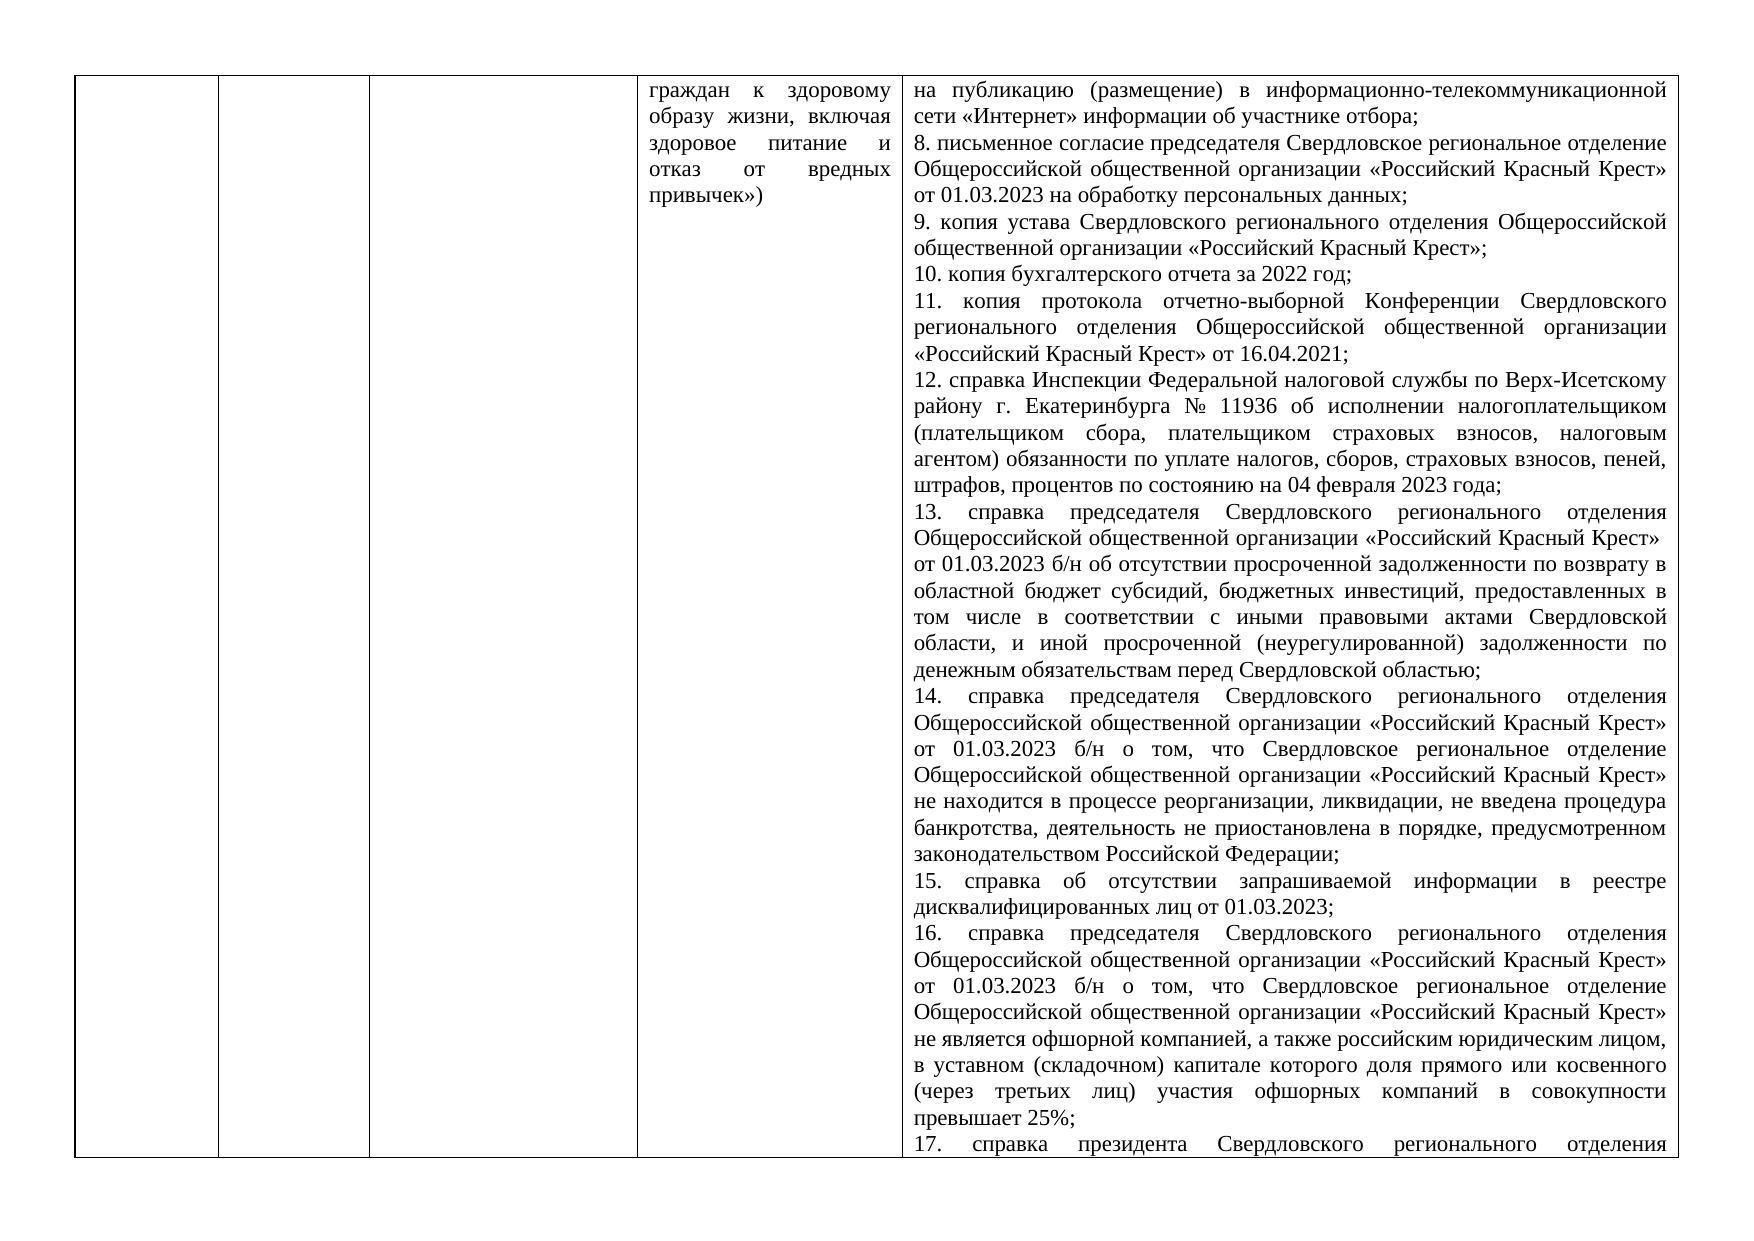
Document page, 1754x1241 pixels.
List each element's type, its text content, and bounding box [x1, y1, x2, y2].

table_cell на публикацию (размещение) в информационно-телекоммуникационной сети «Интернет» информации об участнике отбора; 8. письменное согласие председателя Свердловское региональное отделение Общероссийской общественной организации «Российский Красный Крест» от 01.03.2023 на обработку персональных данных; 9. копия устава Свердловского регионального отделения Общероссийской общественной организации «Российский Красный Крест»; 10. копия бухгалтерского отчета за 2022 год; 11. копия протокола отчетно-выборной Конференции Свердловского регионального отделения Общероссийской общественной организации «Российский Красный Крест» от 16.04.2021; 12. справка Инспекции Федеральной налоговой службы по Верх-Исетскому району г. Екатеринбурга № 11936 об исполнении налогоплательщиком (плательщиком сбора, плательщиком страховых взносов, налоговым агентом) обязанности по уплате налогов, сборов, страховых взносов, пеней, штрафов, процентов по состоянию на 04 февраля 2023 года; 13. справка председателя Свердловского регионального отделения Общероссийской общественной организации «Российский Красный Крест» от 01.03.2023 б/н об отсутствии просроченной задолженности по возврату в областной бюджет субсидий, бюджетных инвестиций, предоставленных в том числе в соответствии с иными правовыми актами Свердловской области, и иной просроченной (неурегулированной) задолженности по денежным обязательствам перед Свердловской областью; 14. справка председателя Свердловского регионального отделения Общероссийской общественной организации «Российский Красный Крест» от 01.03.2023 б/н о том, что Свердловское региональное отделение Общероссийской общественной организации «Российский Красный Крест» не находится в процессе реорганизации, ликвидации, не введена процедура банкротства, деятельность не приостановлена в порядке, предусмотренном законодательством Российской Федерации; 15. справка об отсутствии запрашиваемой информации в реестре дисквалифицированных лиц от 01.03.2023; 16. справка председателя Свердловского регионального отделения Общероссийской общественной организации «Российский Красный Крест» от 01.03.2023 б/н о том, что Свердловское региональное отделение Общероссийской общественной организации «Российский Красный Крест» не является офшорной компанией, а также российским юридическим лицом, в уставном (складочном) капитале которого доля прямого или косвенного (через третьих лиц) участия офшорных компаний в совокупности превышает 25%; 17. справка президента Свердловского регионального отделения [903, 76, 1678, 1157]
table_cell граждан к здоровому образу жизни, включая здоровое питание и отказ от вредных привычек») [638, 76, 902, 1157]
table_cell [219, 76, 369, 1157]
table_cell [370, 76, 637, 1157]
table_cell [76, 76, 218, 1157]
